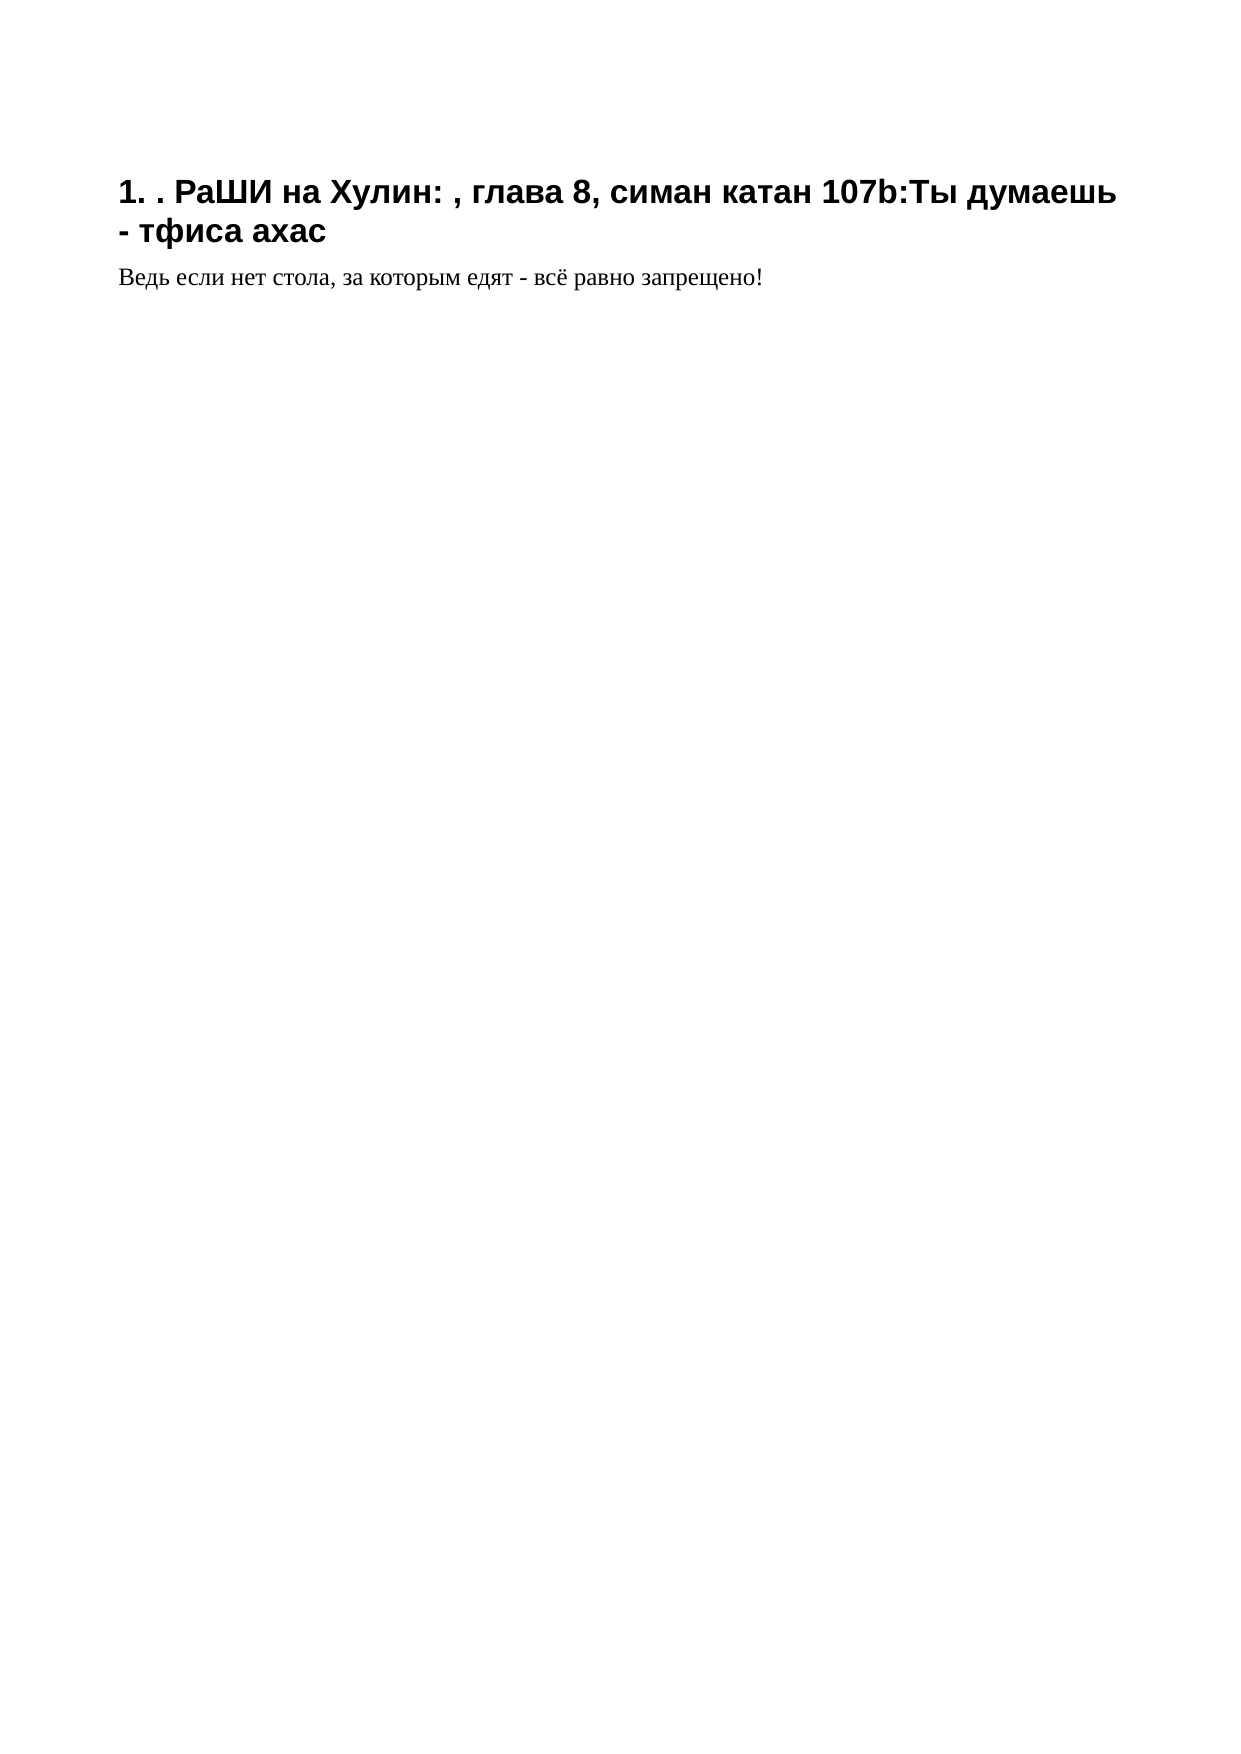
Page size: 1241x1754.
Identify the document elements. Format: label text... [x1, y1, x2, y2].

text Ведь если нет стола, за которым едят - всё равно запрещено! [118, 176, 1122, 204]
subtitle . РаШИ на Хулин: , глава 8, симан катан 107b:Ты думаешь - тфиса ахас [118, 147, 1122, 176]
